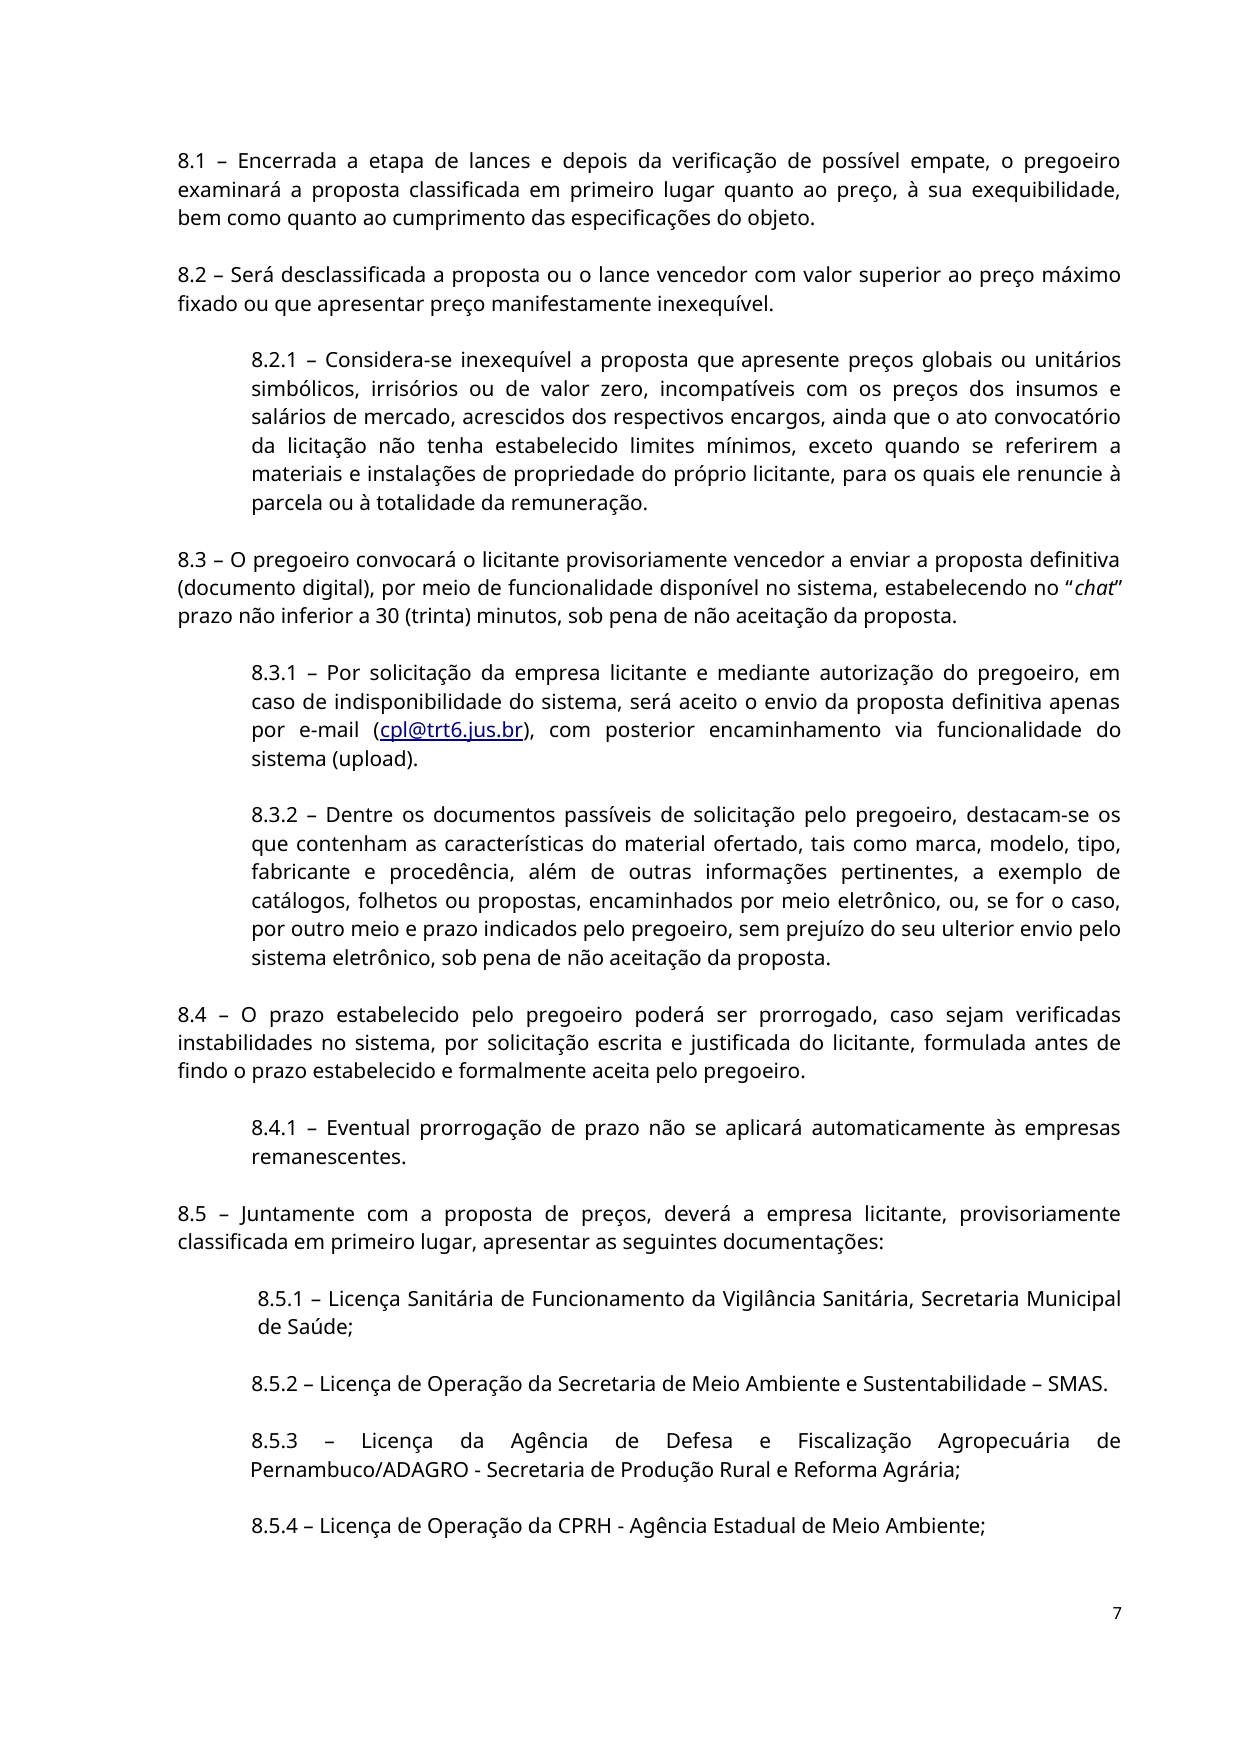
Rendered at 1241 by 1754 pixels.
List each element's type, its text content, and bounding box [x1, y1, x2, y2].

text 8.5 – Juntamente com a proposta de preços, deverá a empresa licitante, provisoriamente classificada em primeiro lugar, apresentar as seguintes documentações: [177, 1199, 1122, 1256]
text 8.4.1 – Eventual prorrogação de prazo não se aplicará automaticamente às empresas remanescentes. [251, 1113, 1122, 1170]
text 8.5.1 – Licença Sanitária de Funcionamento da Vigilância Sanitária, Secretaria Municipal de Saúde; [257, 1284, 1122, 1341]
text 8.3.2 – Dentre os documentos passíveis de solicitação pelo pregoeiro, destacam-se os que contenham as características do material ofertado, tais como marca, modelo, tipo, fabricante e procedência, além de outras informações pertinentes, a exemplo de catálogos, folhetos ou propostas, encaminhados por meio eletrônico, ou, se for o caso, por outro meio e prazo indicados pelo pregoeiro, sem prejuízo do seu ulterior envio pelo sistema eletrônico, sob pena de não aceitação da proposta. [251, 801, 1122, 971]
text 8.3 – O pregoeiro convocará o licitante provisoriamente vencedor a enviar a proposta definitiva (documento digital), por meio de funcionalidade disponível no sistema, estabelecendo no “chat” prazo não inferior a 30 (trinta) minutos, sob pena de não aceitação da proposta. [177, 545, 1122, 630]
list 8.2 – Será desclassificada a proposta ou o lance vencedor com valor superior ao preço máximo fixado ou que apresentar preço manifestamente inexequível. [177, 260, 1122, 317]
text 8.5.4 – Licença de Operação da CPRH - Agência Estadual de Meio Ambiente; [250, 1512, 1122, 1540]
text 8.1 – Encerrada a etapa de lances e depois da verificação de possível empate, o pregoeiro examinará a proposta classificada em primeiro lugar quanto ao preço, à sua exequibilidade, bem como quanto ao cumprimento das especificações do objeto. [177, 147, 1122, 232]
text 8.3.1 – Por solicitação da empresa licitante e mediante autorização do pregoeiro, em caso de indisponibilidade do sistema, será aceito o envio da proposta definitiva apenas por e-mail (cpl@trt6.jus.br), com posterior encaminhamento via funcionalidade do sistema (upload). [251, 658, 1122, 772]
text 8.5.3 – Licença da Agência de Defesa e Fiscalização Agropecuária de Pernambuco/ADAGRO - Secretaria de Produção Rural e Reforma Agrária; [250, 1426, 1122, 1483]
text 8.4 – O prazo estabelecido pelo pregoeiro poderá ser prorrogado, caso sejam verificadas instabilidades no sistema, por solicitação escrita e justificada do licitante, formulada antes de findo o prazo estabelecido e formalmente aceita pelo pregoeiro. [177, 1000, 1122, 1085]
text 8.2.1 – Considera-se inexequível a proposta que apresente preços globais ou unitários simbólicos, irrisórios ou de valor zero, incompatíveis com os preços dos insumos e salários de mercado, acrescidos dos respectivos encargos, ainda que o ato convocatório da licitação não tenha estabelecido limites mínimos, exceto quando se referirem a materiais e instalações de propriedade do próprio licitante, para os quais ele renuncie à parcela ou à totalidade da remuneração. [251, 346, 1122, 516]
text 8.5.2 – Licença de Operação da Secretaria de Meio Ambiente e Sustentabilidade – SMAS. [251, 1369, 1122, 1398]
